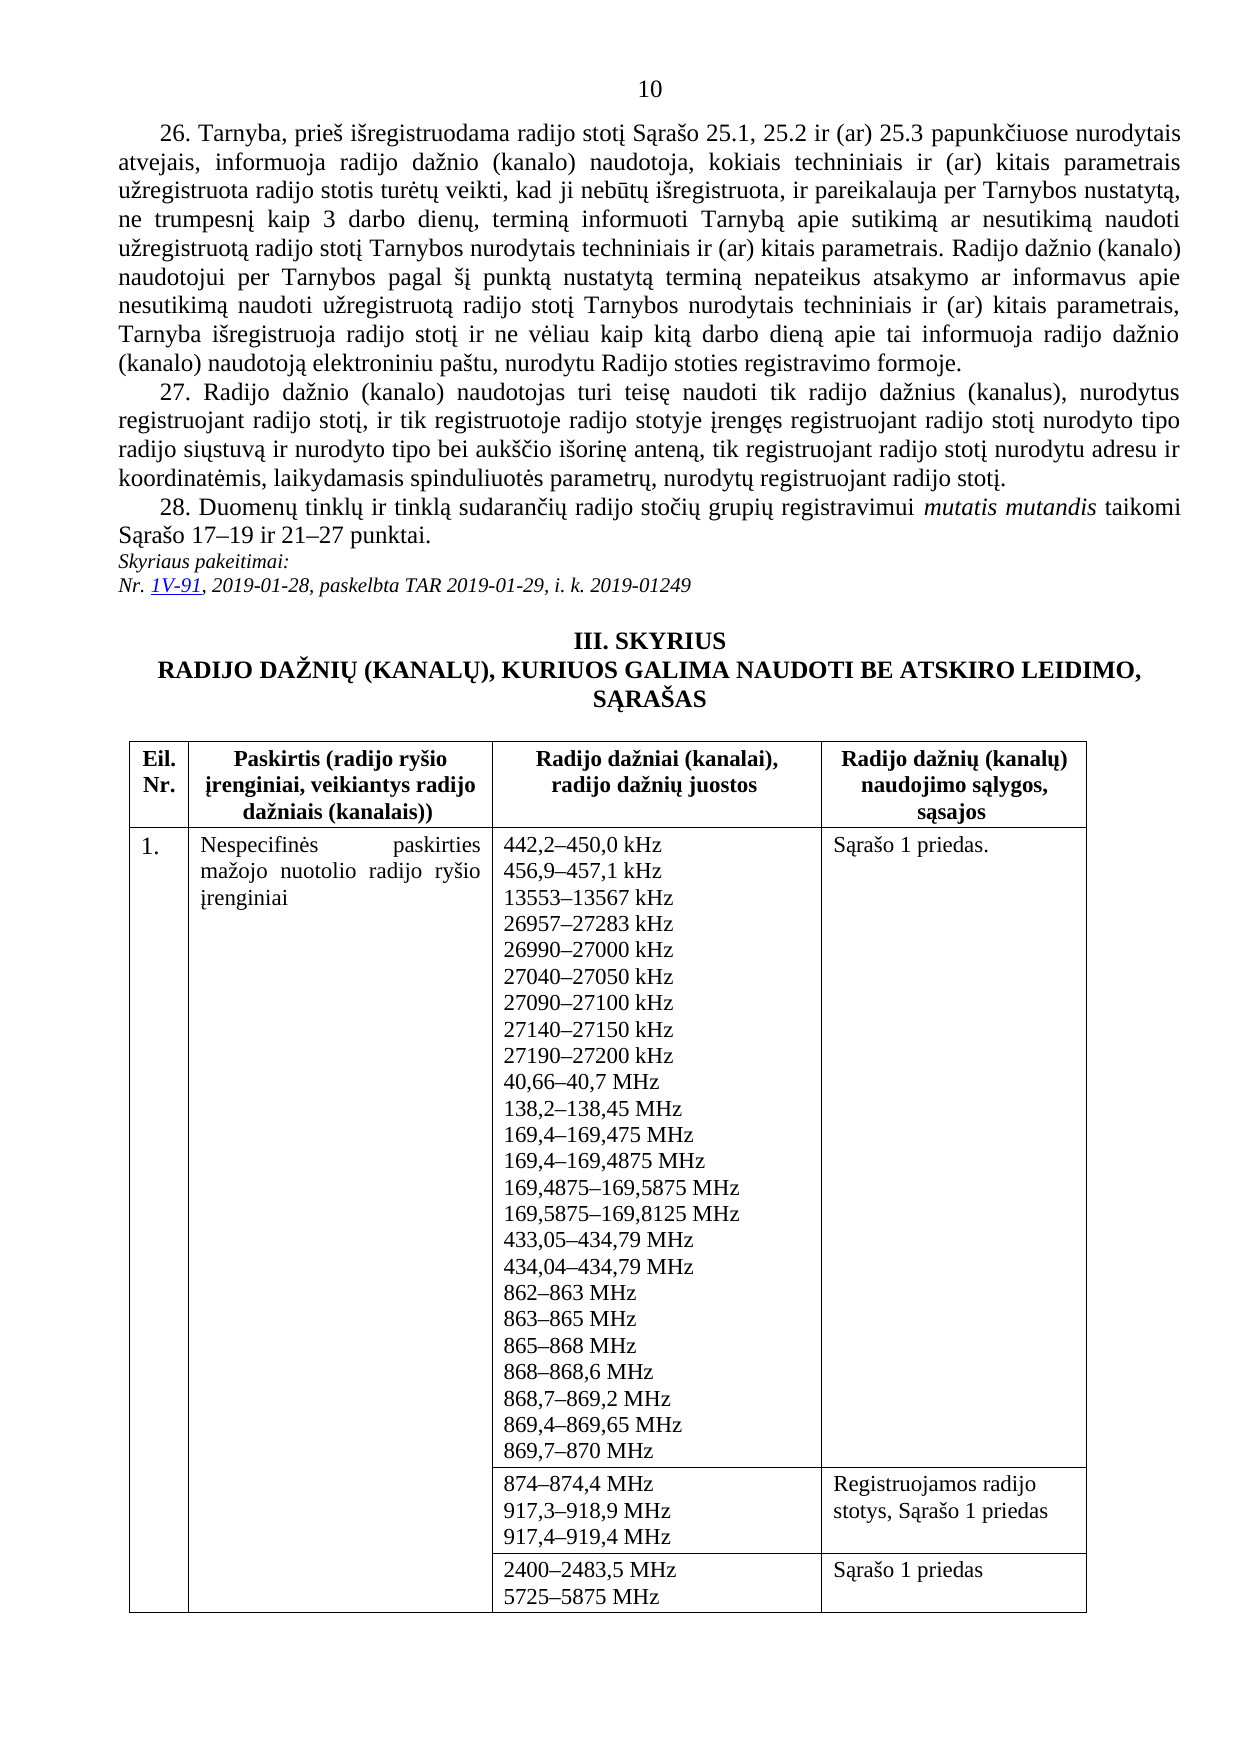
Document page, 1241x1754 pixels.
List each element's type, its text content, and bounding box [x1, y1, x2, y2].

text 26. Tarnyba, prieš išregistruodama radijo stotį Sąrašo 25.1, 25.2 ir (ar) 25.3 papunkčiuose nurodytais atvejais, informuoja radijo dažnio (kanalo) naudotoja, kokiais techniniais ir (ar) kitais parametrais užregistruota radijo stotis turėtų veikti, kad ji nebūtų išregistruota, ir pareikalauja per Tarnybos nustatytą, ne trumpesnį kaip 3 darbo dienų, terminą informuoti Tarnybą apie sutikimą ar nesutikimą naudoti užregistruotą radijo stotį Tarnybos nurodytais techniniais ir (ar) kitais parametrais. Radijo dažnio (kanalo) naudotojui per Tarnybos pagal šį punktą nustatytą terminą nepateikus atsakymo ar informavus apie nesutikimą naudoti užregistruotą radijo stotį Tarnybos nurodytais techniniais ir (ar) kitais parametrais, Tarnyba išregistruoja radijo stotį ir ne vėliau kaip kitą darbo dieną apie tai informuoja radijo dažnio (kanalo) naudotoją elektroniniu paštu, nurodytu Radijo stoties registravimo formoje. [118, 118, 1181, 377]
text 28. Duomenų tinklų ir tinklą sudarančių radijo stočių grupių registravimui mutatis mutandis taikomi Sąrašo 17–19 ir 21–27 punktai. [118, 492, 1181, 549]
table_header Eil. Nr. [130, 742, 188, 827]
table_cell Sąrašo 1 priedas. [822, 828, 1086, 1467]
table_cell Registruojamos radijo stotys, Sąrašo 1 priedas [822, 1468, 1086, 1552]
table_cell 874–874,4 MHz 917,3–918,9 MHz 917,4–919,4 MHz [493, 1468, 821, 1552]
table_cell Sąrašo 1 priedas [822, 1554, 1086, 1612]
text III. SKYRIUS RADIJO DAŽNIŲ (KANALŲ), KURIUOS GALIMA NAUDOTI BE ATSKIRO LEIDIMO, SĄRAŠAS [118, 626, 1181, 712]
text Nr. 1V-91, 2019-01-28, paskelbta TAR 2019-01-29, i. k. 2019-01249 [118, 573, 1181, 597]
table_cell 2400–2483,5 MHz 5725–5875 MHz [493, 1554, 821, 1612]
text Skyriaus pakeitimai: [118, 549, 1181, 573]
table_header Radijo dažnių (kanalų) naudojimo sąlygos, sąsajos [822, 742, 1086, 827]
table_cell 1. [130, 828, 188, 1612]
table_cell Nespecifinės paskirties mažojo nuotolio radijo ryšio įrenginiai [189, 828, 492, 1612]
table_header Radijo dažniai (kanalai), radijo dažnių juostos [493, 742, 821, 827]
table_header Paskirtis (radijo ryšio įrenginiai, veikiantys radijo dažniais (kanalais)) [189, 742, 492, 827]
table_cell 442,2–450,0 kHz 456,9–457,1 kHz 13553–13567 kHz 26957–27283 kHz 26990–27000 kHz 27040–27050 kHz 27090–27100 kHz 27140–27150 kHz 27190–27200 kHz 40,66–40,7 MHz 138,2–138,45 MHz 169,4–169,475 MHz 169,4–169,4875 MHz 169,4875–169,5875 MHz 169,5875–169,8125 MHz 433,05–434,79 MHz 434,04–434,79 MHz 862–863 MHz 863–865 MHz 865–868 MHz 868–868,6 MHz 868,7–869,2 MHz 869,4–869,65 MHz 869,7–870 MHz [493, 828, 821, 1467]
text 27. Radijo dažnio (kanalo) naudotojas turi teisę naudoti tik radijo dažnius (kanalus), nurodytus registruojant radijo stotį, ir tik registruotoje radijo stotyje įrengęs registruojant radijo stotį nurodyto tipo radijo siųstuvą ir nurodyto tipo bei aukščio išorinę anteną, tik registruojant radijo stotį nurodytu adresu ir koordinatėmis, laikydamasis spinduliuotės parametrų, nurodytų registruojant radijo stotį. [118, 377, 1181, 492]
